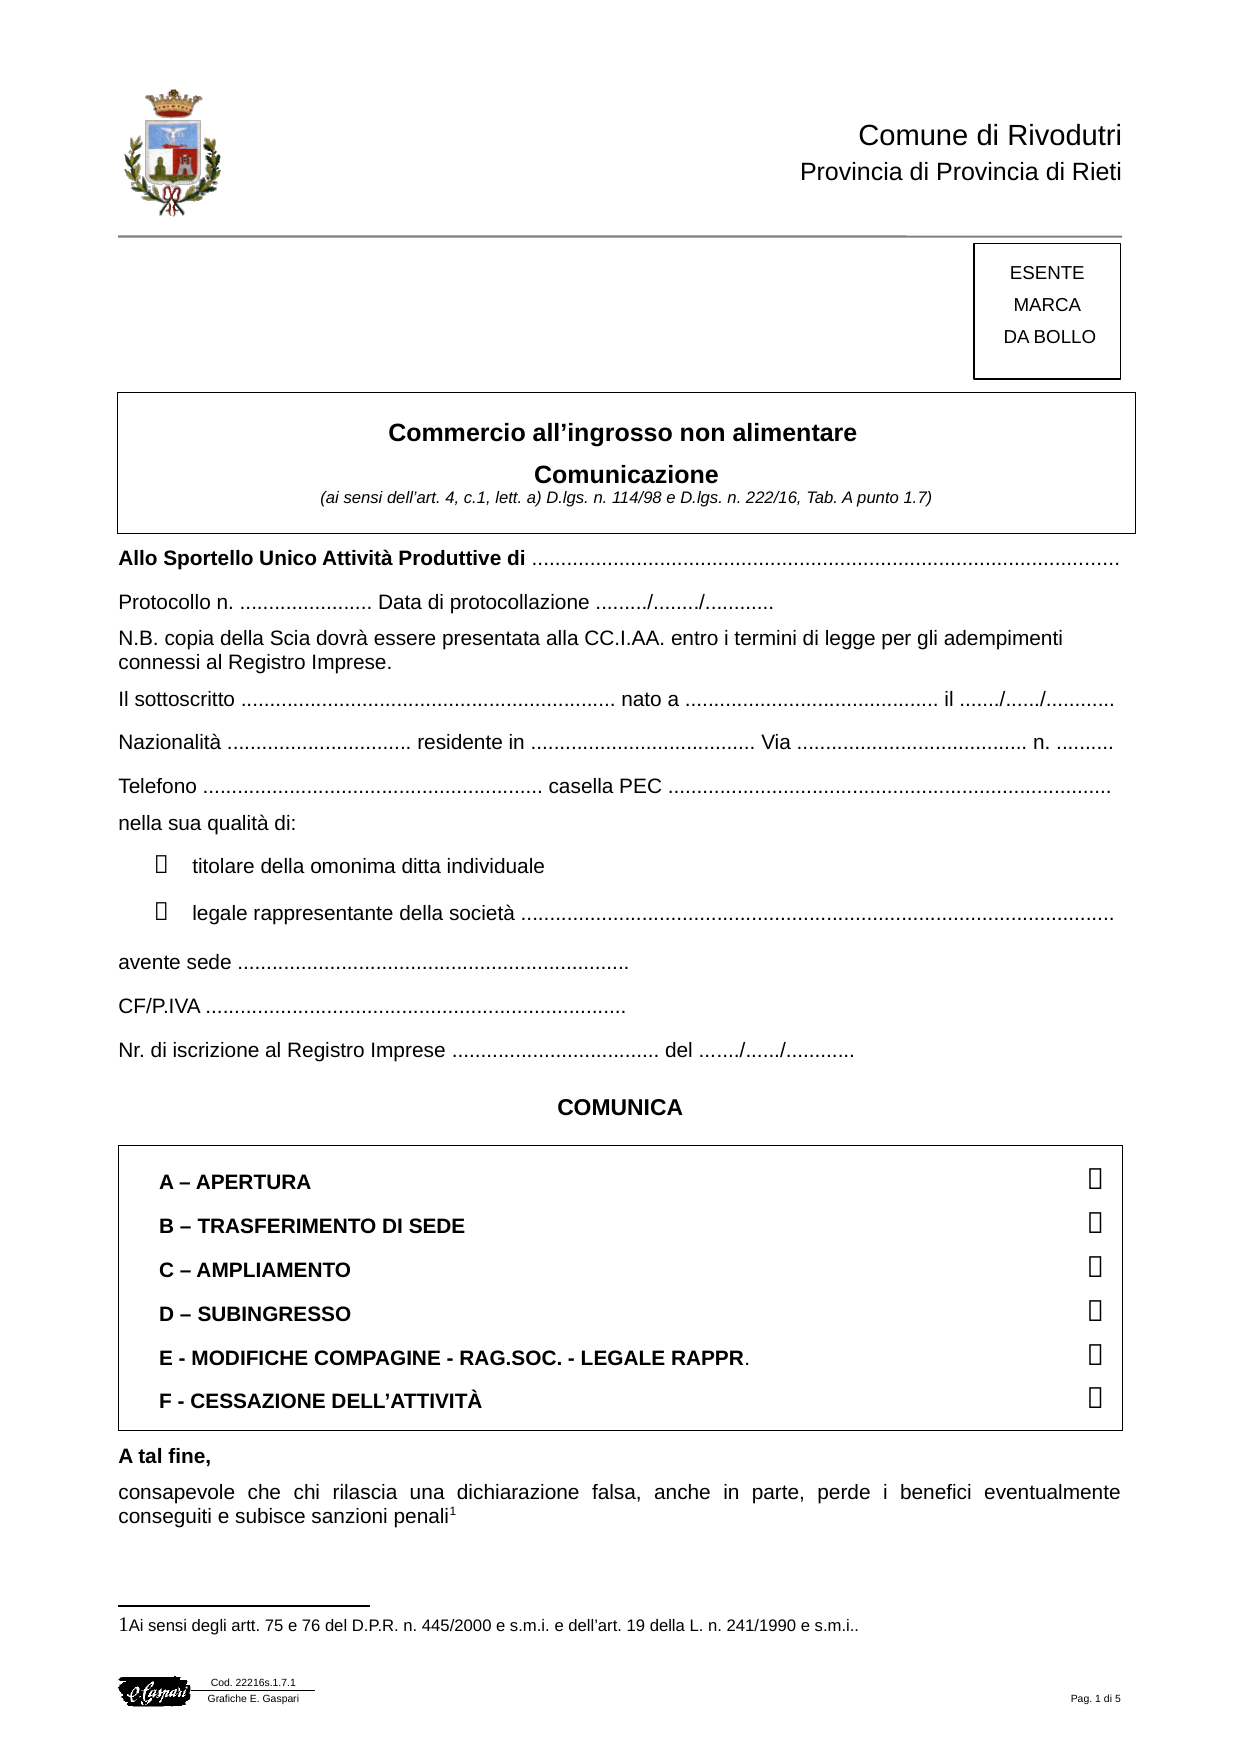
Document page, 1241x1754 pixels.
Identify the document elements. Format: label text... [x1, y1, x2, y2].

picture [122, 87, 224, 219]
text  titolare della omonima ditta individuale [153, 847, 1122, 881]
text N.B. copia della Scia dovrà essere presentata alla CC.I.AA. entro i termini di legge per gli adempimenti connessi al Registro Imprese. [118, 626, 1122, 674]
text Provincia di Provincia di Rieti [224, 157, 1122, 185]
text Ai sensi degli artt. 75 e 76 del D.P.R. n. 445/2000 e s.m.i. e dell’art. 19 della L. n. 241/1990 e s.m.i.. [118, 1612, 1122, 1636]
text Allo Sportello Unico Attività Produttive di [118, 546, 1122, 570]
text CF/P.IVA ......................................................................... [118, 994, 1122, 1018]
text consapevole che chi rilascia una dichiarazione falsa, anche in parte, perde i benefici eventualmente conseguiti e subisce sanzioni penali [118, 1480, 1122, 1528]
text Nr. di iscrizione al Registro Imprese .................................... del ......./....../............ [118, 1037, 1122, 1061]
text Il sottoscritto ................................................................. nato a ............................................ il ......./....../............ [118, 687, 1122, 711]
text avente sede .................................................................... [118, 950, 1122, 974]
text A tal fine, [118, 1443, 1122, 1467]
text Nazionalità ................................ residente in ....................................... Via ........................................ n. .......... [118, 730, 1122, 754]
text  legale rappresentante della società ....................................................................................................... [153, 893, 1122, 927]
picture [117, 1675, 191, 1707]
text Comune di Rivodutri [224, 118, 1122, 152]
text Telefono ........................................................... casella PEC ............................................................................. [118, 774, 1122, 798]
table_header A – APERTURA  B – TRASFERIMENTO DI SEDE  C – AMPLIAMENTO  D – SUBINGRESSO  E - MODIFICHE COMPAGINE - RAG.SOC. - LEGALE RAPPR.  F - CESSAZIONE DELL’ATTIVITÀ  [119, 1146, 1122, 1430]
table_header Commercio all’ingrosso non alimentare Comunicazione (ai sensi dell’art. 4, c.1, lett. a) D.lgs. n. 114/98 e D.lgs. n. 222/16, Tab. A punto 1.7) [118, 393, 1135, 532]
text Protocollo n. ....................... Data di protocollazione ........./......../............ [118, 590, 1122, 614]
text nella sua qualità di: [118, 810, 1122, 834]
text COMUNICA [118, 1093, 1122, 1120]
